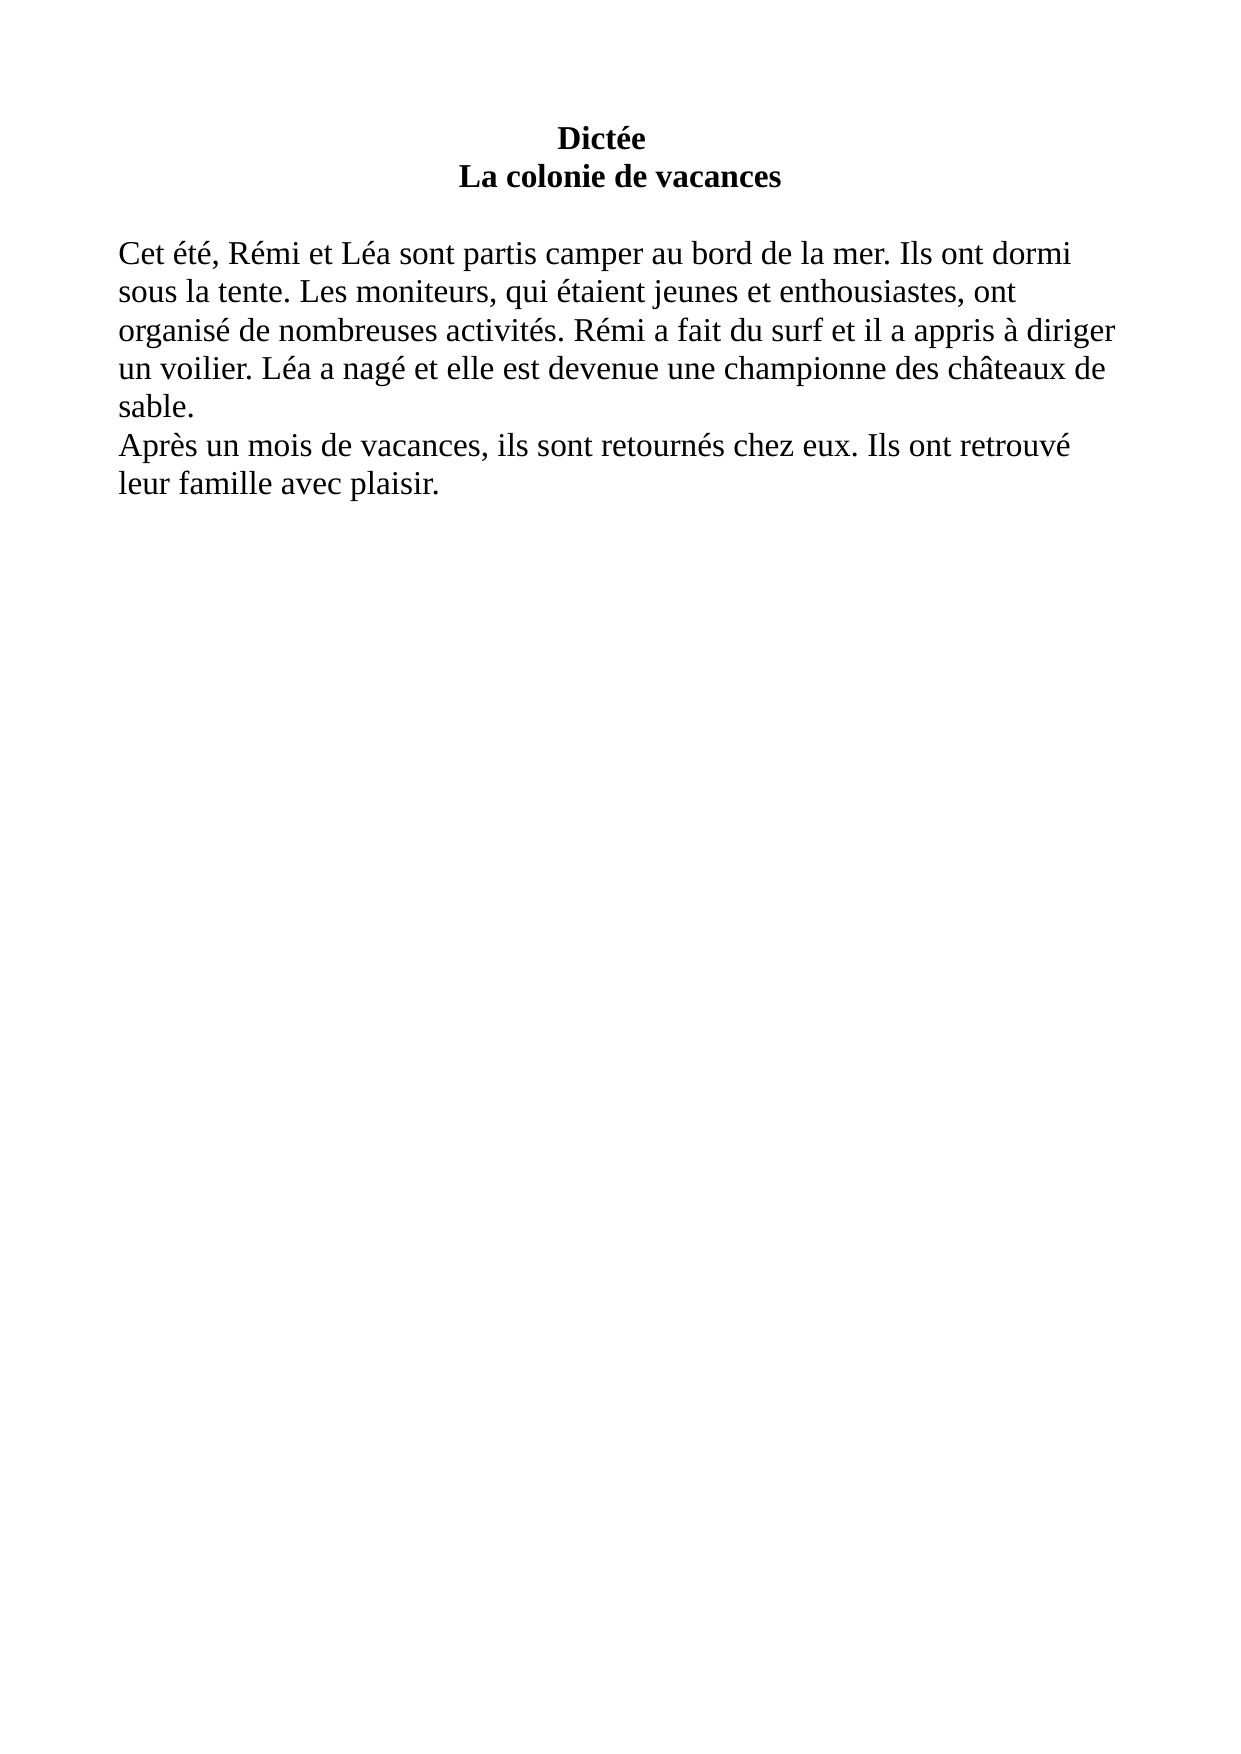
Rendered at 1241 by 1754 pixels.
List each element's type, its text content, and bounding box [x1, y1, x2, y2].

text La colonie de vacances [118, 156, 1122, 195]
text Après un mois de vacances, ils sont retournés chez eux. Ils ont retrouvé leur famille avec plaisir. [118, 425, 1122, 501]
text Dictée [81, 118, 1122, 156]
text Cet été, Rémi et Léa sont partis camper au bord de la mer. Ils ont dormi sous la tente. Les moniteurs, qui étaient jeunes et enthousiastes, ont organisé de nombreuses activités. Rémi a fait du surf et il a appris à diriger un voilier. Léa a nagé et elle est devenue une championne des châteaux de sable. [118, 233, 1122, 425]
